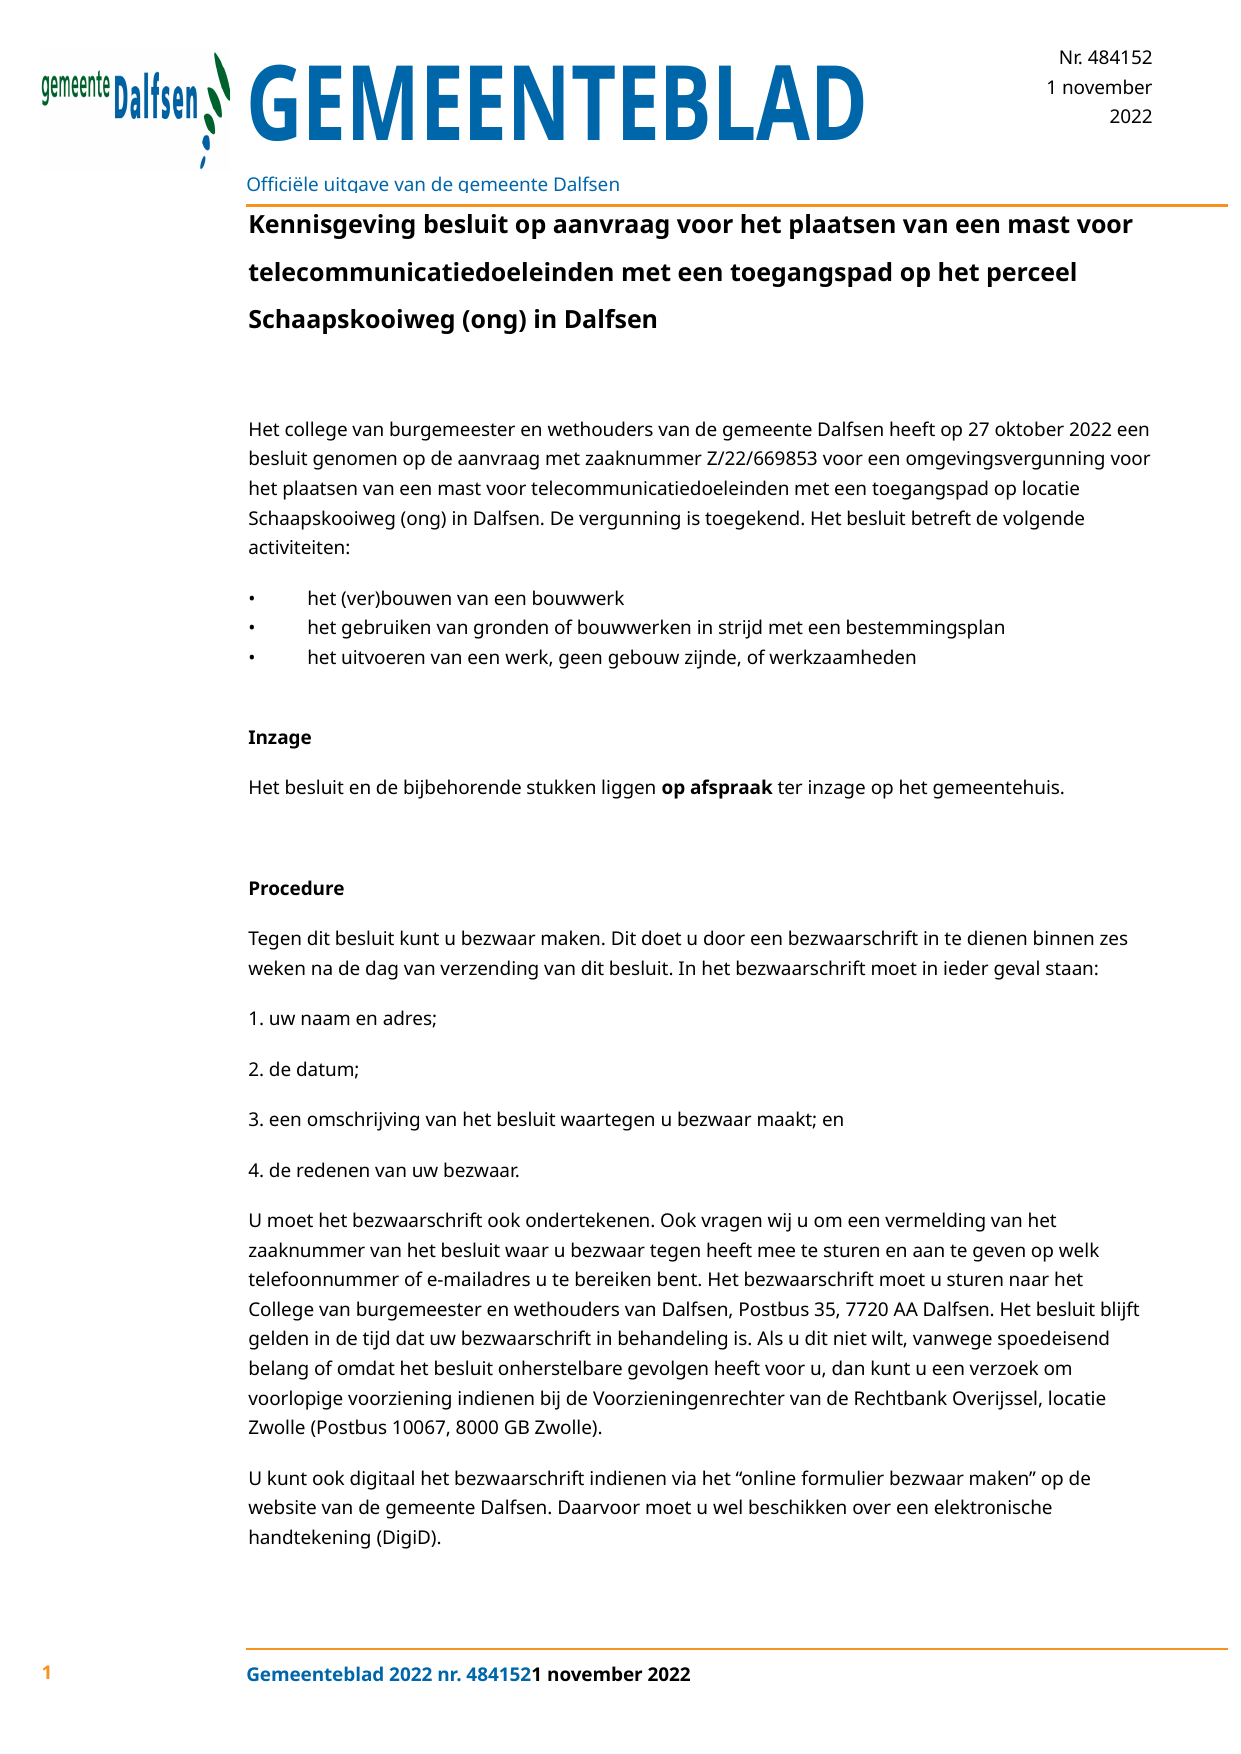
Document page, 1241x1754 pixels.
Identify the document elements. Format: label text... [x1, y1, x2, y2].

text Het besluit en de bijbehorende stukken liggen op afspraak ter inzage op het gemeentehuis. [248, 774, 1152, 800]
list het (ver)bouwen van een bouwwerk [248, 585, 1152, 610]
text Het college van burgemeester en wethouders van de gemeente Dalfsen heeft op 27 oktober 2022 een besluit genomen op de aanvraag met zaaknummer Z/22/669853 voor een omgevingsvergunning voor het plaatsen van een mast voor telecommunicatiedoeleinden met een toegangspad op locatie Schaapskooiweg (ong) in Dalfsen. De vergunning is toegekend. Het besluit betreft de volgende activiteiten: [248, 416, 1152, 560]
text U moet het bezwaarschrift ook ondertekenen. Ook vragen wij u om een vermelding van het zaaknummer van het besluit waar u bezwaar tegen heeft mee te sturen en aan te geven op welk telefoonnummer of e-mailadres u te bereiken bent. Het bezwaarschrift moet u sturen naar het College van burgemeester en wethouders van Dalfsen, Postbus 35, 7720 AA Dalfsen. Het besluit blijft gelden in de tijd dat uw bezwaarschrift in behandeling is. Als u dit niet wilt, vanwege spoedeisend belang of omdat het besluit onherstelbare gevolgen heeft voor u, dan kunt u een verzoek om voorlopige voorziening indienen bij de Voorzieningenrechter van de Rechtbank Overijssel, locatie Zwolle (Postbus 10067, 8000 GB Zwolle). [248, 1207, 1152, 1440]
text 3. een omschrijving van het besluit waartegen u bezwaar maakt; en [248, 1106, 1152, 1132]
list het gebruiken van gronden of bouwwerken in strijd met een bestemmingsplan [248, 614, 1152, 640]
list het uitvoeren van een werk, geen gebouw zijnde, of werkzaamheden [248, 644, 1152, 669]
text Procedure [248, 875, 1152, 901]
text U kunt ook digitaal het bezwaarschrift indienen via het “online formulier bezwaar maken” op de website van de gemeente Dalfsen. Daarvoor moet u wel beschikken over een elektronische handtekening (DigiD). [248, 1465, 1152, 1549]
text Tegen dit besluit kunt u bezwaar maken. Dit doet u door een bezwaarschrift in te dienen binnen zes weken na de dag van verzending van dit besluit. In het bezwaarschrift moet in ieder geval staan: [248, 926, 1152, 981]
text Kennisgeving besluit op aanvraag voor het plaatsen van een mast voor telecommunicatiedoeleinden met een toegangspad op het perceel Schaapskooiweg (ong) in Dalfsen [248, 207, 1152, 336]
text 4. de redenen van uw bezwaar. [248, 1157, 1152, 1182]
text 2. de datum; [248, 1056, 1152, 1082]
text 1. uw naam en adres; [248, 1006, 1152, 1031]
text Inzage [248, 724, 1152, 749]
picture [41, 47, 231, 172]
